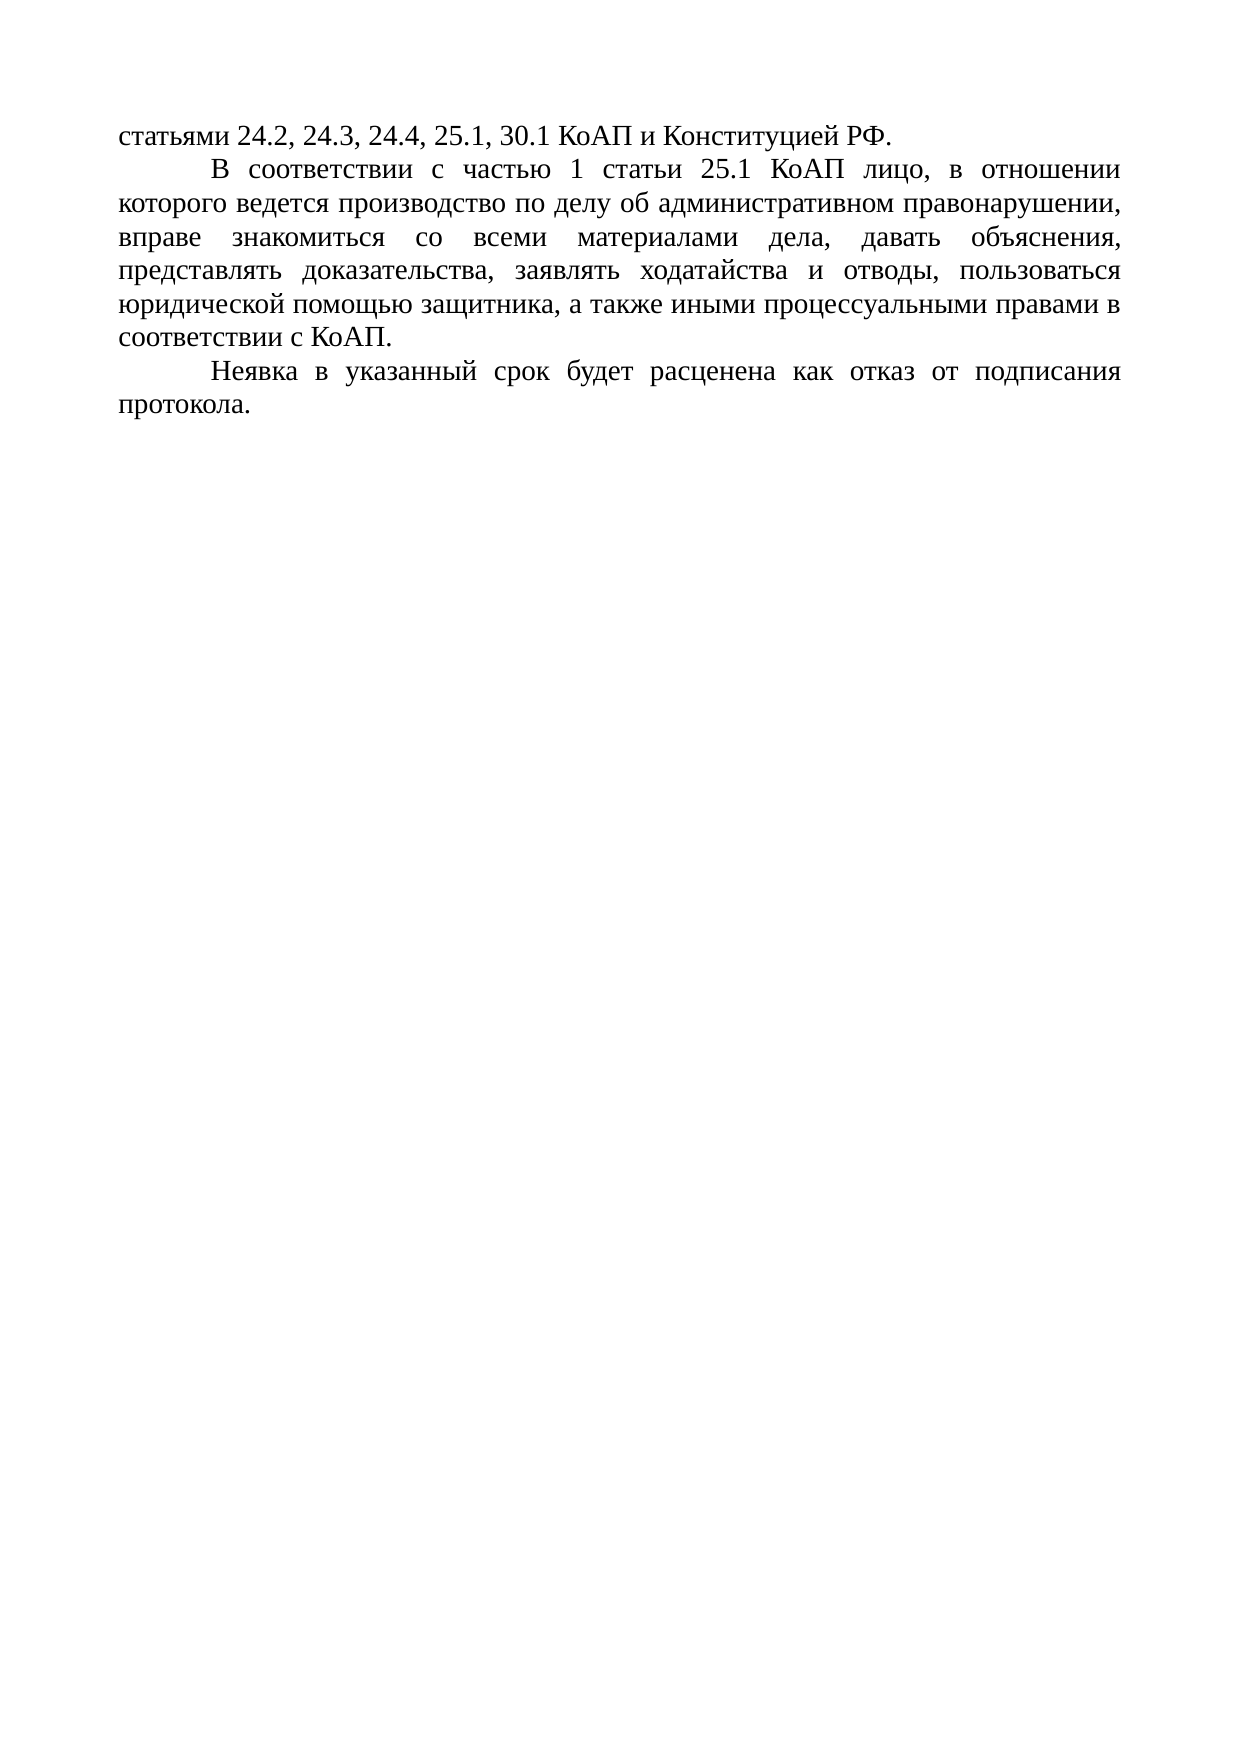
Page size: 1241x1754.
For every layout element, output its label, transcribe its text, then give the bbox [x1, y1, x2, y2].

text В соответствии с частью 1 статьи 25.1 КоАП лицо, в отношении которого ведется производство по делу об административном правонарушении, вправе знакомиться со всеми материалами дела, давать объяснения, представлять доказательства, заявлять ходатайства и отводы, пользоваться юридической помощью защитника, а также иными процессуальными правами в соответствии с КоАП. [118, 152, 1122, 353]
text Неявка в указанный срок будет расценена как отказ от подписания протокола. [118, 353, 1122, 420]
text статьями 24.2, 24.3, 24.4, 25.1, 30.1 КоАП и Конституцией РФ. [118, 118, 1122, 152]
